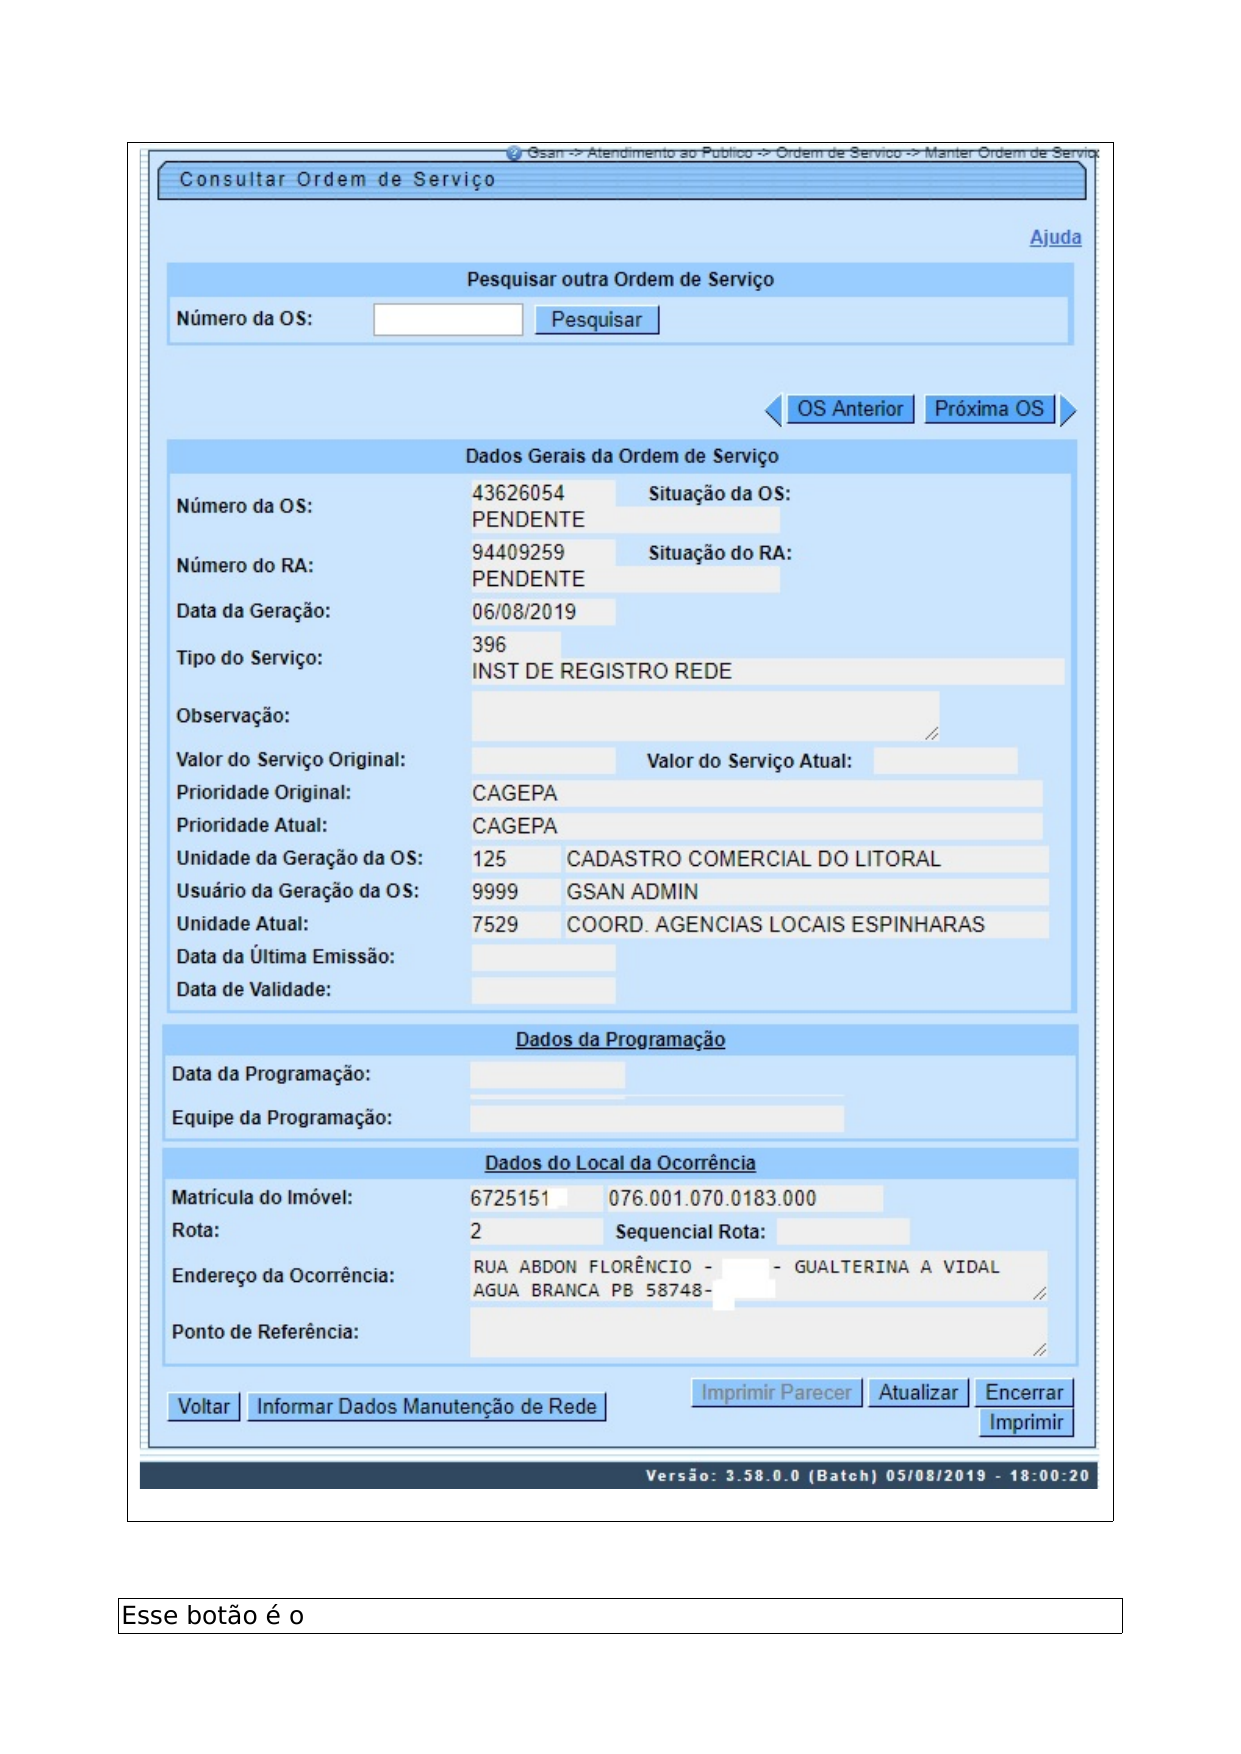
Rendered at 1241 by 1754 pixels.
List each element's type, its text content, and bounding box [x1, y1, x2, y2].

table_header Esse botão é o [119, 1599, 1122, 1633]
picture [139, 144, 1101, 1489]
table_header [128, 143, 1113, 1521]
